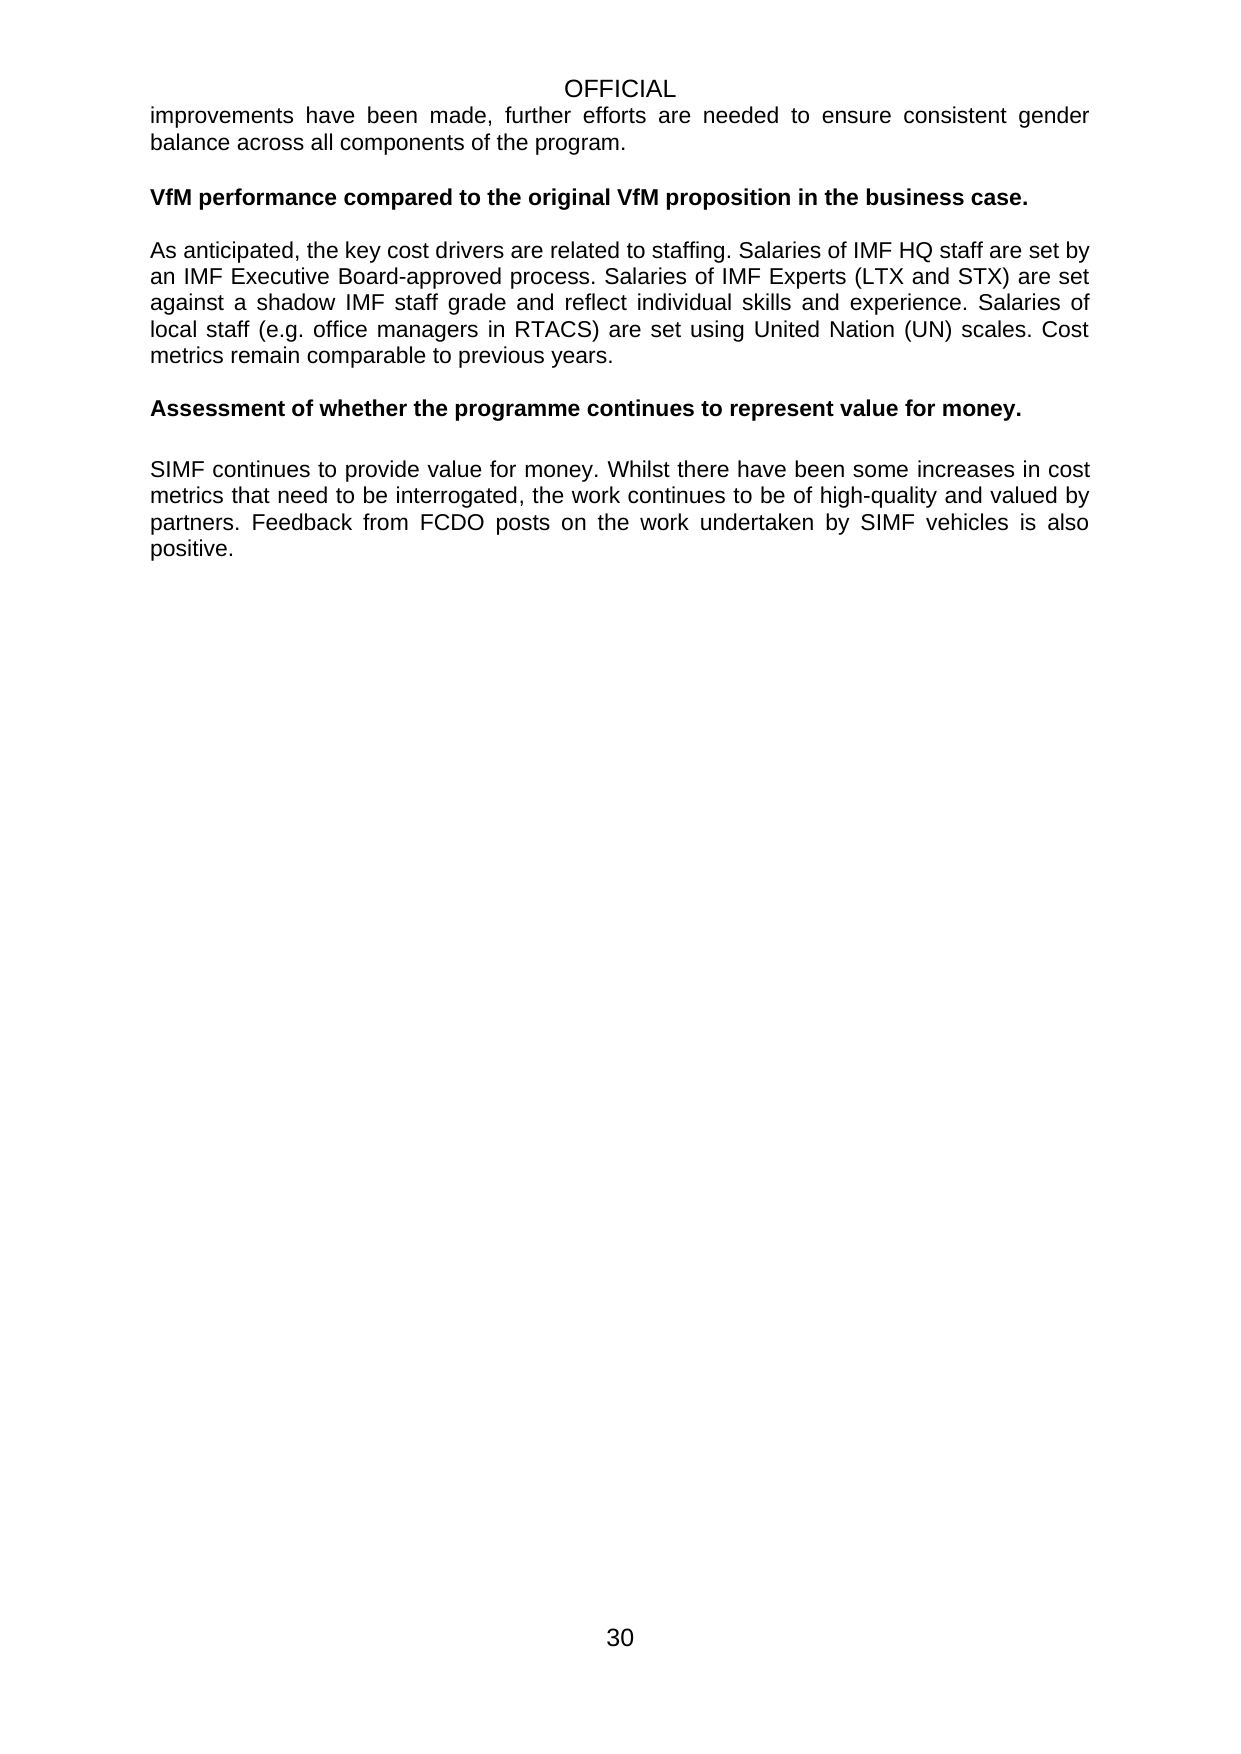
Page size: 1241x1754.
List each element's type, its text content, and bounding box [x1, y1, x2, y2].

text VfM performance compared to the original VfM proposition in the business case. [150, 184, 1090, 210]
text Assessment of whether the programme continues to represent value for money. [150, 395, 1090, 421]
text improvements have been made, further efforts are needed to ensure consistent gender balance across all components of the program. [150, 102, 1090, 155]
text SIMF continues to provide value for money. Whilst there have been some increases in cost metrics that need to be interrogated, the work continues to be of high-quality and valued by partners. Feedback from FCDO posts on the work undertaken by SIMF vehicles is also positive. [150, 456, 1090, 561]
text As anticipated, the key cost drivers are related to staffing. Salaries of IMF HQ staff are set by an IMF Executive Board-approved process. Salaries of IMF Experts (LTX and STX) are set against a shadow IMF staff grade and reflect individual skills and experience. Salaries of local staff (e.g. office managers in RTACS) are set using United Nation (UN) scales. Cost metrics remain comparable to previous years. [150, 237, 1090, 368]
